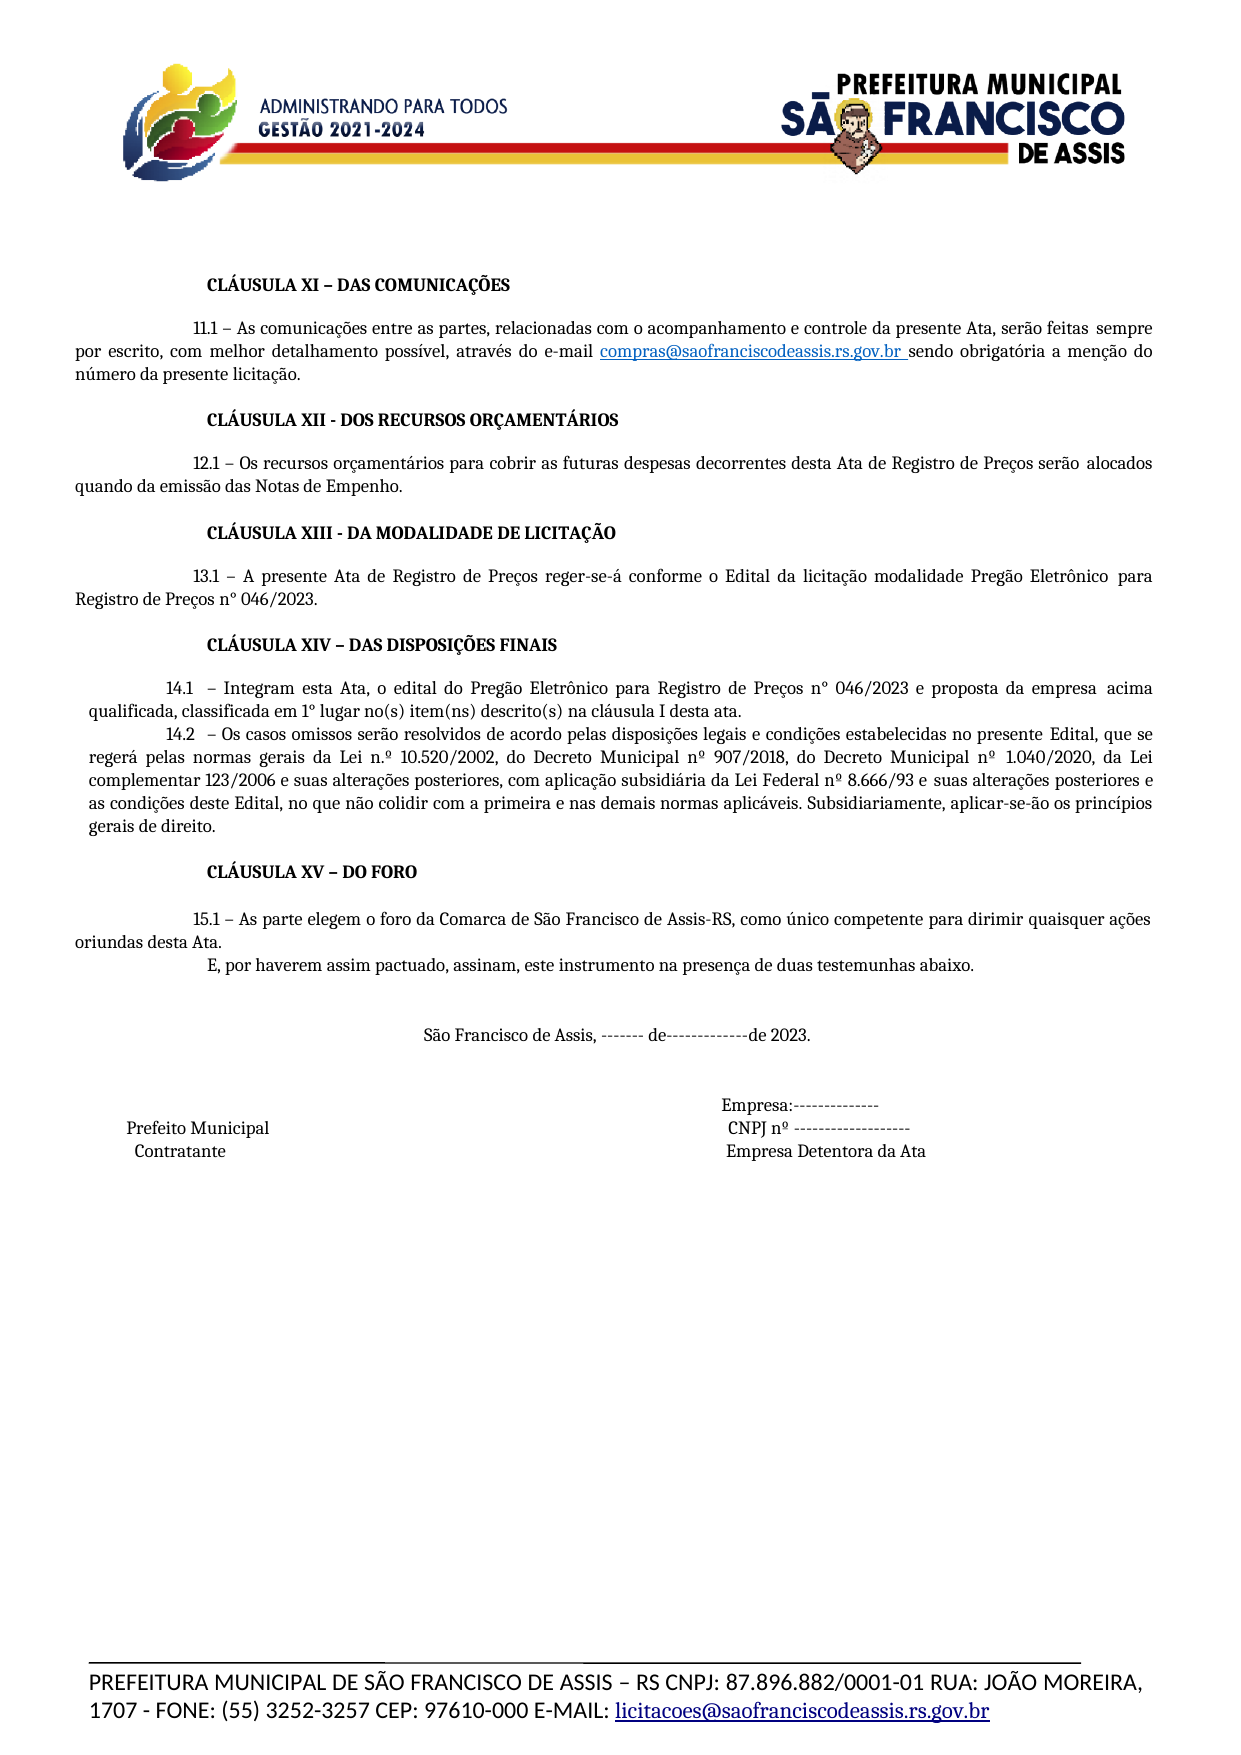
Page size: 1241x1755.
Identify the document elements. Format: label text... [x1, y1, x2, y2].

list – Integram esta Ata, o edital do Pregão Eletrônico para Registro de Preços n° 046/2023 e proposta da empresa acima qualificada, classificada em 1° lugar no(s) item(ns) descrito(s) na cláusula I desta ata. [75, 678, 1153, 722]
subtitle CLÁUSULA XIV – DAS DISPOSIÇÕES FINAIS [207, 634, 1195, 656]
text 11.1 – As comunicações entre as partes, relacionadas com o acompanhamento e controle da presente Ata, serão feitas sempre por escrito, com melhor detalhamento possível, através do e-mail compras@saofranciscodeassis.rs.gov.br sendo obrigatória a menção do número da presente licitação. [75, 317, 1153, 385]
text E, por haverem assim pactuado, assinam, este instrumento na presença de duas testemunhas abaixo. [207, 955, 1195, 976]
text São Francisco de Assis, ------- de de 2023. [424, 1024, 1195, 1046]
text Contratante Empresa Detentora da Ata [134, 1141, 1195, 1162]
text 13.1 – A presente Ata de Registro de Preços reger-se-á conforme o Edital da licitação modalidade Pregão Eletrônico para Registro de Preços n° 046/2023. [75, 565, 1152, 610]
subtitle CLÁUSULA XIII - DA MODALIDADE DE LICITAÇÃO [207, 522, 1195, 544]
list – Os casos omissos serão resolvidos de acordo pelas disposições legais e condições estabelecidas no presente Edital, que se regerá pelas normas gerais da Lei n.º 10.520/2002, do Decreto Municipal nº 907/2018, do Decreto Municipal nº 1.040/2020, da Lei complementar 123/2006 e suas alterações posteriores, com aplicação subsidiária da Lei Federal nº 8.666/93 e suas alterações posteriores e as condições deste Edital, no que não colidir com a primeira e nas demais normas aplicáveis. Subsidiariamente, aplicar-se-ão os princípios gerais de direito. [75, 724, 1153, 837]
subtitle CLÁUSULA XI – DAS COMUNICAÇÕES [207, 274, 1195, 296]
text Empresa:-------------- [721, 1094, 1195, 1116]
subtitle CLÁUSULA XV – DO FORO [207, 862, 1195, 883]
text 12.1 – Os recursos orçamentários para cobrir as futuras despesas decorrentes desta Ata de Registro de Preços serão alocados quando da emissão das Notas de Empenho. [75, 453, 1152, 497]
subtitle CLÁUSULA XII - DOS RECURSOS ORÇAMENTÁRIOS [207, 409, 1195, 431]
text Prefeito Municipal CNPJ nº ------------------- [126, 1118, 1195, 1139]
text 15.1 – As parte elegem o foro da Comarca de São Francisco de Assis-RS, como único competente para dirimir quaisquer ações oriundas desta Ata. [75, 909, 1152, 953]
